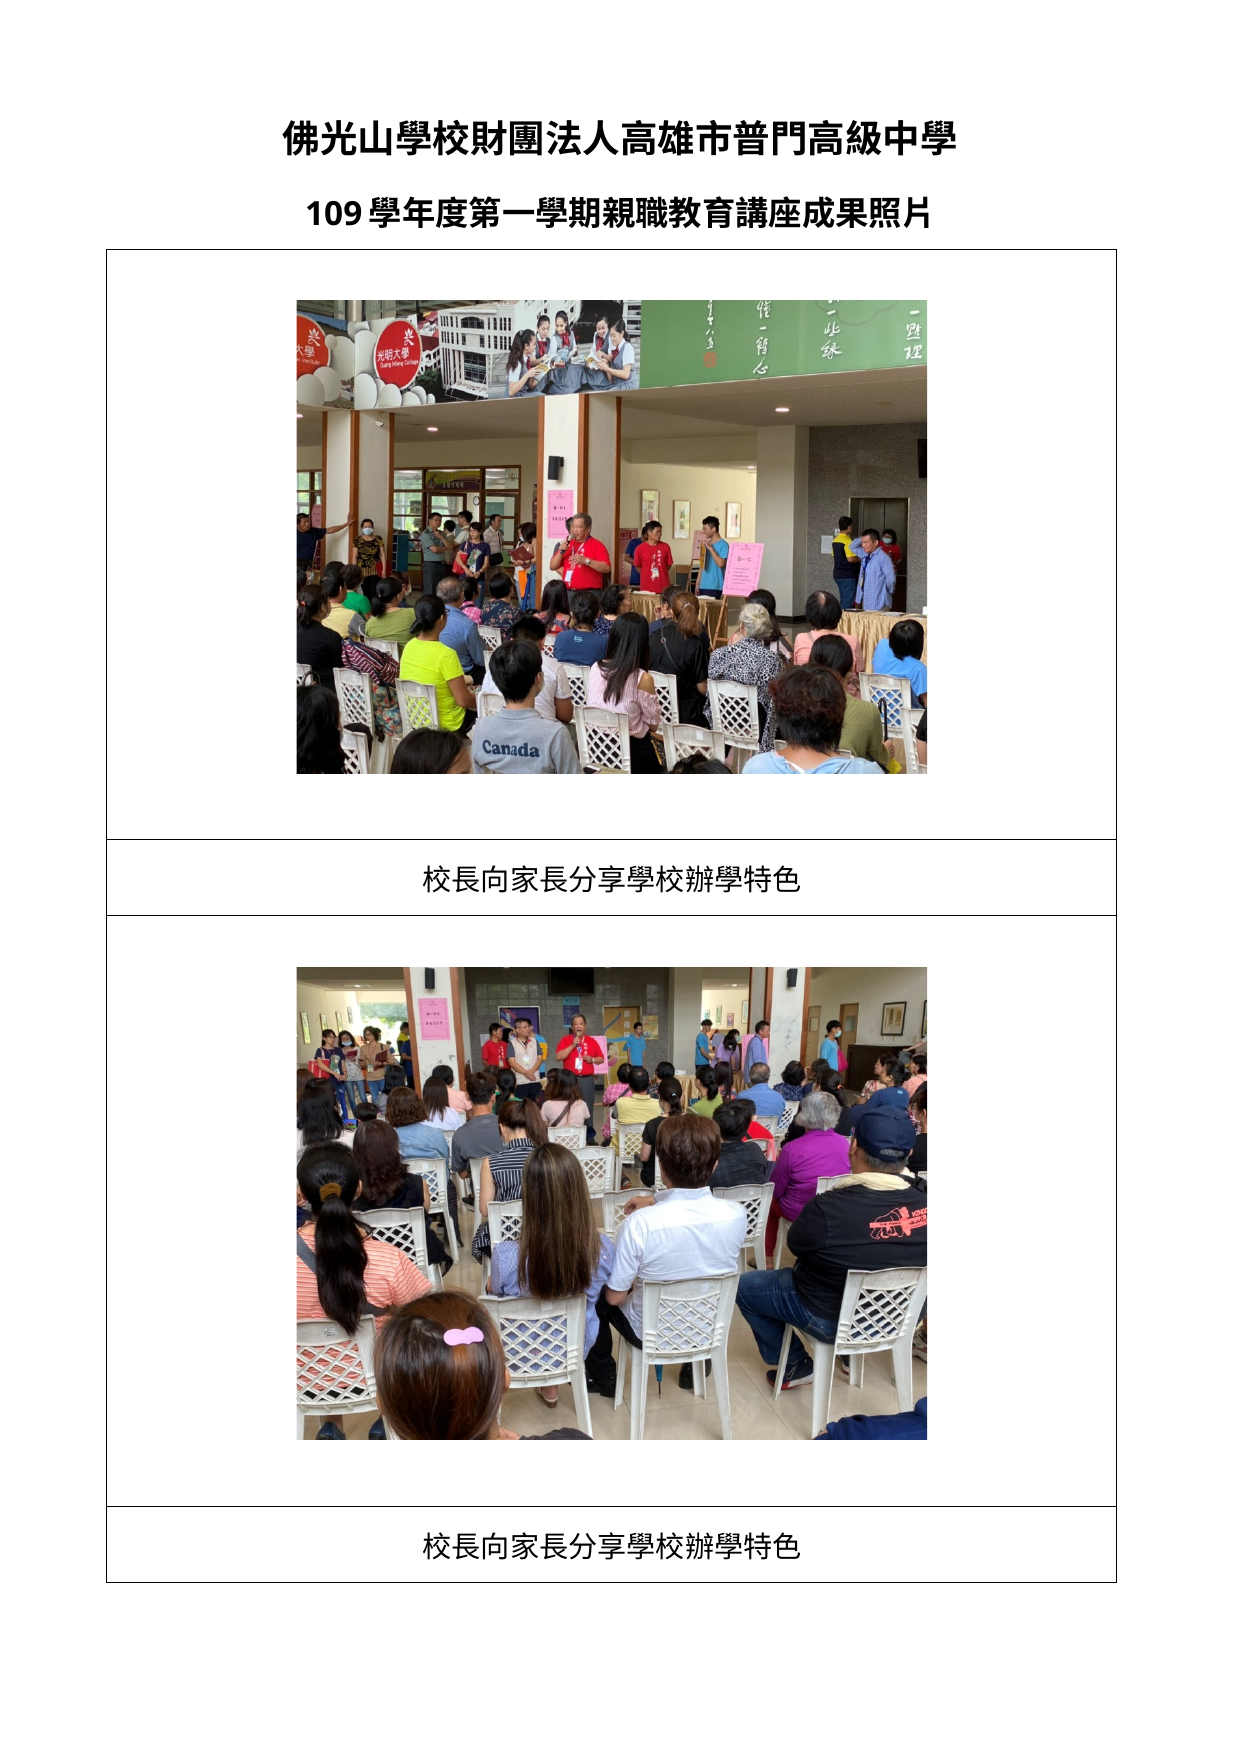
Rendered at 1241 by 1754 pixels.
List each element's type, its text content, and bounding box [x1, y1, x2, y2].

picture [296, 300, 928, 774]
picture [296, 967, 928, 1440]
text 109學年度第一學期親職教育講座成果照片 [118, 174, 1122, 249]
table_cell [107, 916, 1116, 1506]
table_cell 校長向家長分享學校辦學特色 [107, 1507, 1116, 1582]
table_cell 校長向家長分享學校辦學特色 [107, 840, 1116, 915]
table_header [107, 250, 1116, 839]
text 佛光山學校財團法人高雄市普門高級中學 [118, 99, 1122, 174]
